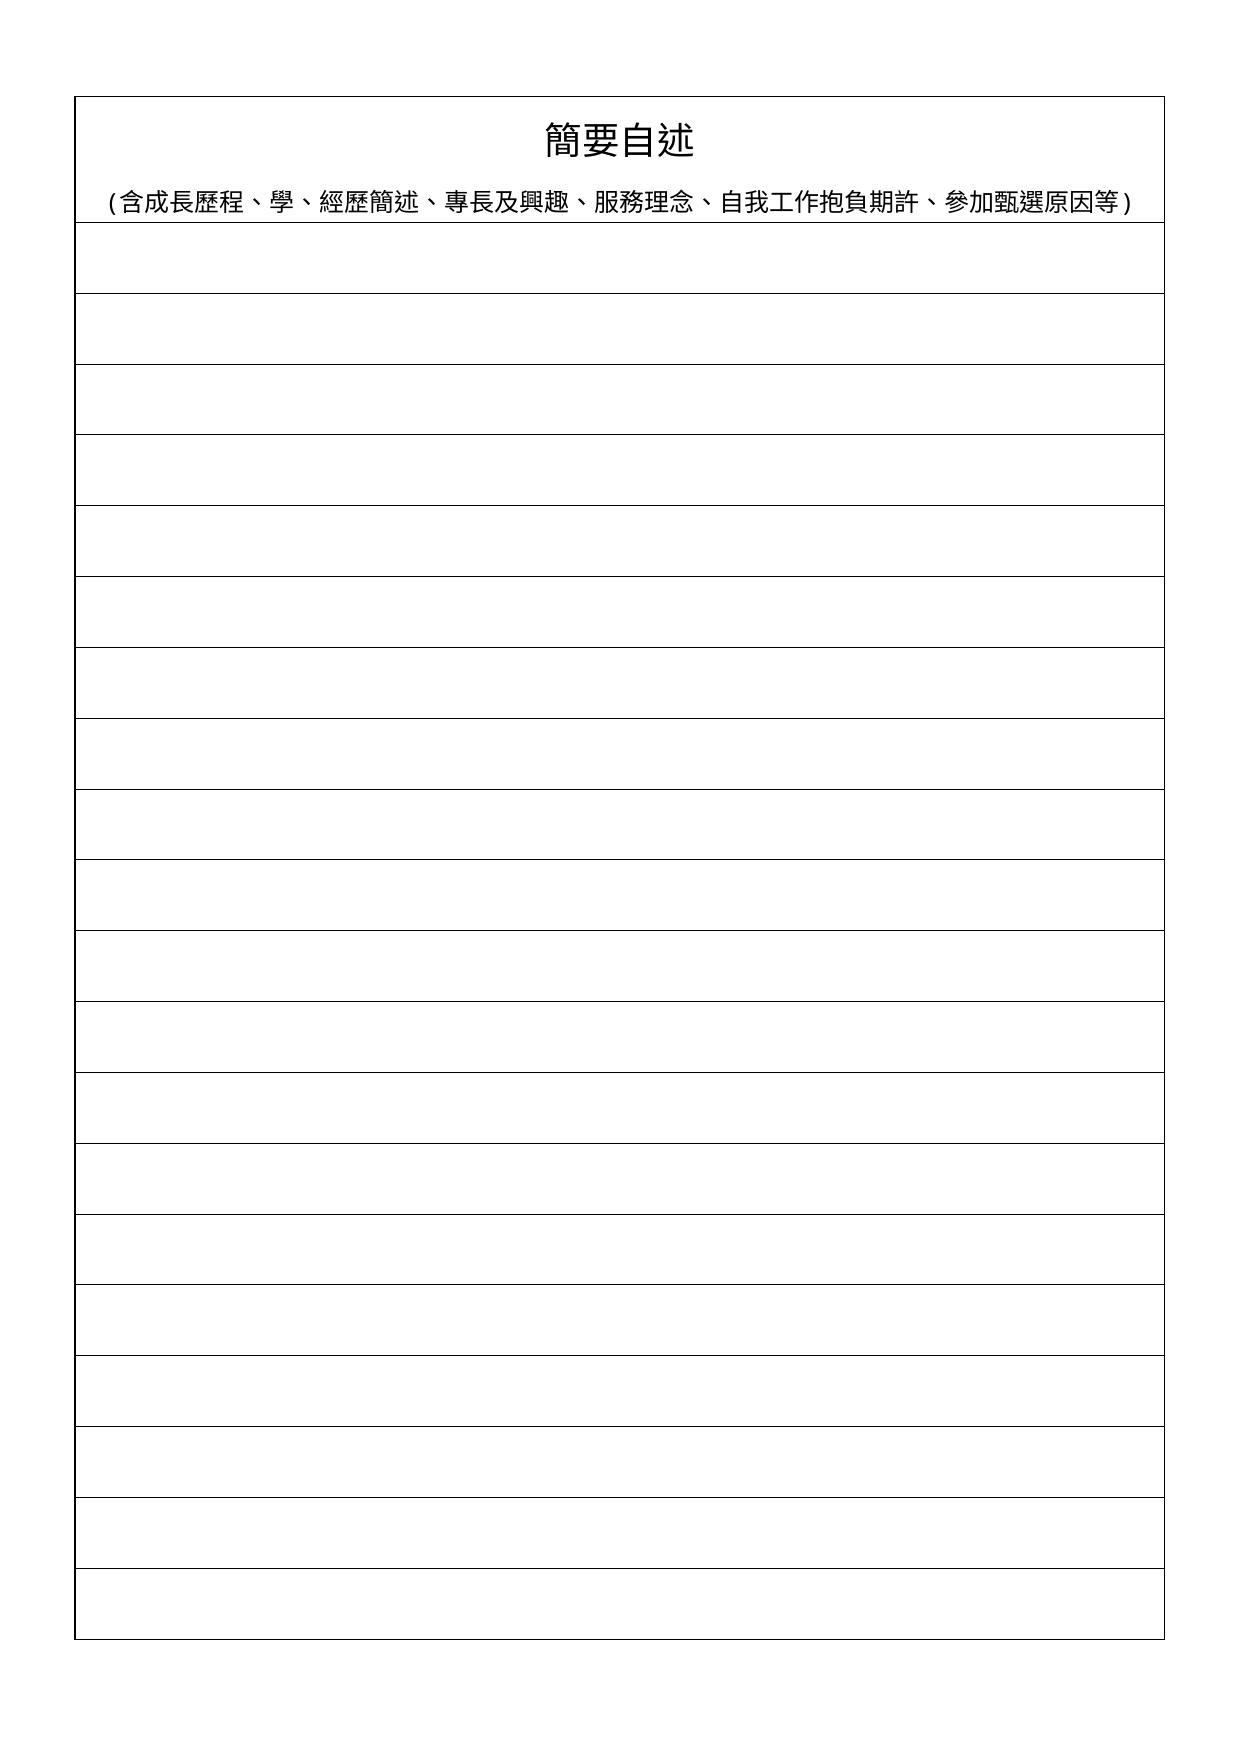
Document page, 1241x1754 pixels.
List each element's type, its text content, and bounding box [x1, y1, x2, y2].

table_cell [76, 790, 1164, 859]
table_cell [76, 1073, 1164, 1143]
table_cell [76, 931, 1164, 1001]
table_cell [76, 506, 1164, 576]
table_cell [76, 1498, 1164, 1568]
table_cell [76, 577, 1164, 647]
table_cell [76, 1215, 1164, 1284]
table_header 簡要自述 (含成長歷程、學、經歷簡述、專長及興趣、服務理念、自我工作抱負期許、參加甄選原因等) [76, 97, 1164, 222]
table_cell [76, 1144, 1164, 1213]
table_cell [76, 860, 1164, 930]
table_cell [76, 1427, 1164, 1497]
table_cell [76, 294, 1164, 363]
table_cell [76, 1285, 1164, 1355]
table_cell [76, 719, 1164, 788]
table_cell [76, 1569, 1164, 1638]
table_cell [76, 435, 1164, 505]
table_cell [76, 648, 1164, 718]
table_cell [76, 365, 1164, 434]
table_cell [76, 1356, 1164, 1426]
table_cell [76, 223, 1164, 293]
table_cell [76, 1002, 1164, 1072]
